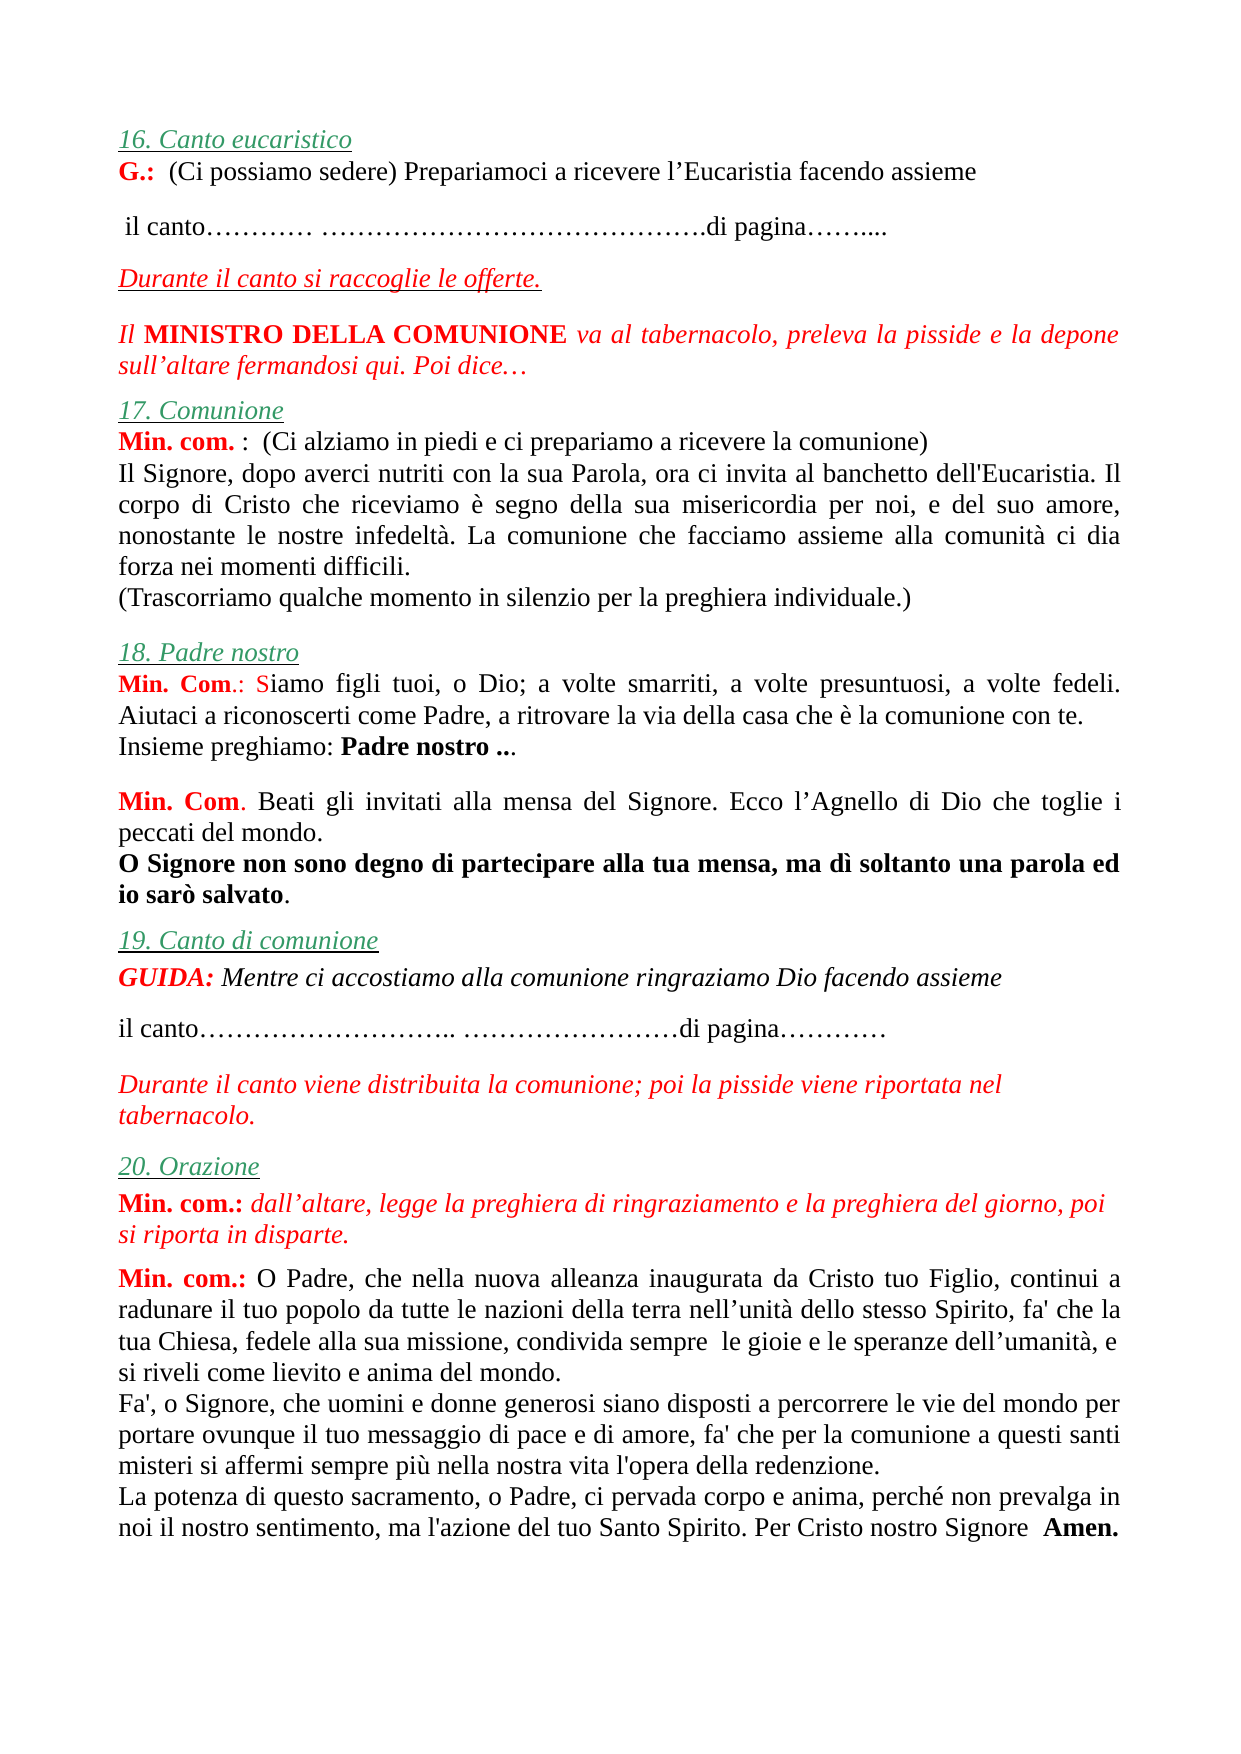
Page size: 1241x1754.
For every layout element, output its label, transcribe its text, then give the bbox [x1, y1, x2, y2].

text Durante il canto viene distribuita la comunione; poi la pisside viene riportata nel tabernacolo. [118, 1068, 1122, 1130]
text Min. com. : (Ci alziamo in piedi e ci prepariamo a ricevere la comunione) [118, 426, 1122, 457]
text 19. Canto di comunione [118, 924, 1122, 955]
text 17. Comunione [118, 394, 1122, 426]
text Il MINISTRO DELLA COMUNIONE va al tabernacolo, preleva la pisside e la depone sull’altare fermandosi qui. Poi dice… [118, 318, 1122, 380]
text 18. Padre nostro [118, 636, 1122, 668]
text Fa', o Signore, che uomini e donne generosi siano disposti a percorrere le vie del mondo per portare ovunque il tuo messaggio di pace e di amore, fa' che per la comunione a questi santi misteri si affermi sempre più nella nostra vita l'opera della redenzione. [118, 1387, 1122, 1480]
text La potenza di questo sacramento, o Padre, ci pervada corpo e anima, perché non prevalga in noi il nostro sentimento, ma l'azione del tuo Santo Spirito. Per Cristo nostro Signore Amen. [118, 1480, 1122, 1543]
text il canto……………………….. ……………………di pagina………… [118, 1013, 1122, 1044]
text Min. com.: O Padre, che nella nuova alleanza inaugurata da Cristo tuo Figlio, continui a radunare il tuo popolo da tutte le nazioni della terra nell’unità dello stesso Spirito, fa' che la tua Chiesa, fedele alla sua missione, condivida sempre le gioie e le speranze dell’umanità, e [118, 1262, 1122, 1356]
text O Signore non sono degno di partecipare alla tua mensa, ma dì soltanto una parola ed io sarò salvato. [118, 847, 1122, 910]
text il canto………… …………………………………….di pagina…….... [118, 210, 1122, 241]
text 20. Orazione [118, 1150, 1122, 1182]
text (Trascorriamo qualche momento in silenzio per la preghiera individuale.) [118, 581, 1122, 612]
text Min. Com. Beati gli invitati alla mensa del Signore. Ecco l’Agnello di Dio che toglie i peccati del mondo. [118, 785, 1122, 847]
text si riveli come lievito e anima del mondo. [118, 1356, 1122, 1387]
text GUIDA: Mentre ci accostiamo alla comunione ringraziamo Dio facendo assieme [118, 961, 1122, 992]
text G.: (Ci possiamo sedere) Prepariamoci a ricevere l’Eucaristia facendo assieme [118, 154, 1122, 186]
text Min. com.: dall’altare, legge la preghiera di ringraziamento e la preghiera del giorno, poi si riporta in disparte. [118, 1187, 1122, 1250]
text Min. Com.: Siamo figli tuoi, o Dio; a volte smarriti, a volte presuntuosi, a volte fedeli. Aiutaci a riconoscerti come Padre, a ritrovare la via della casa che è la comunione con te. [118, 668, 1122, 730]
text Il Signore, dopo averci nutriti con la sua Parola, ora ci invita al banchetto dell'Eucaristia. Il corpo di Cristo che riceviamo è segno della sua misericordia per noi, e del suo amore, nonostante le nostre infedeltà. La comunione che facciamo assieme alla comunità ci dia forza nei momenti difficili. [118, 457, 1122, 581]
text Insieme preghiamo: Padre nostro ... [118, 730, 1122, 761]
text Durante il canto si raccoglie le offerte. [118, 262, 1122, 294]
text 16. Canto eucaristico [118, 123, 1122, 154]
